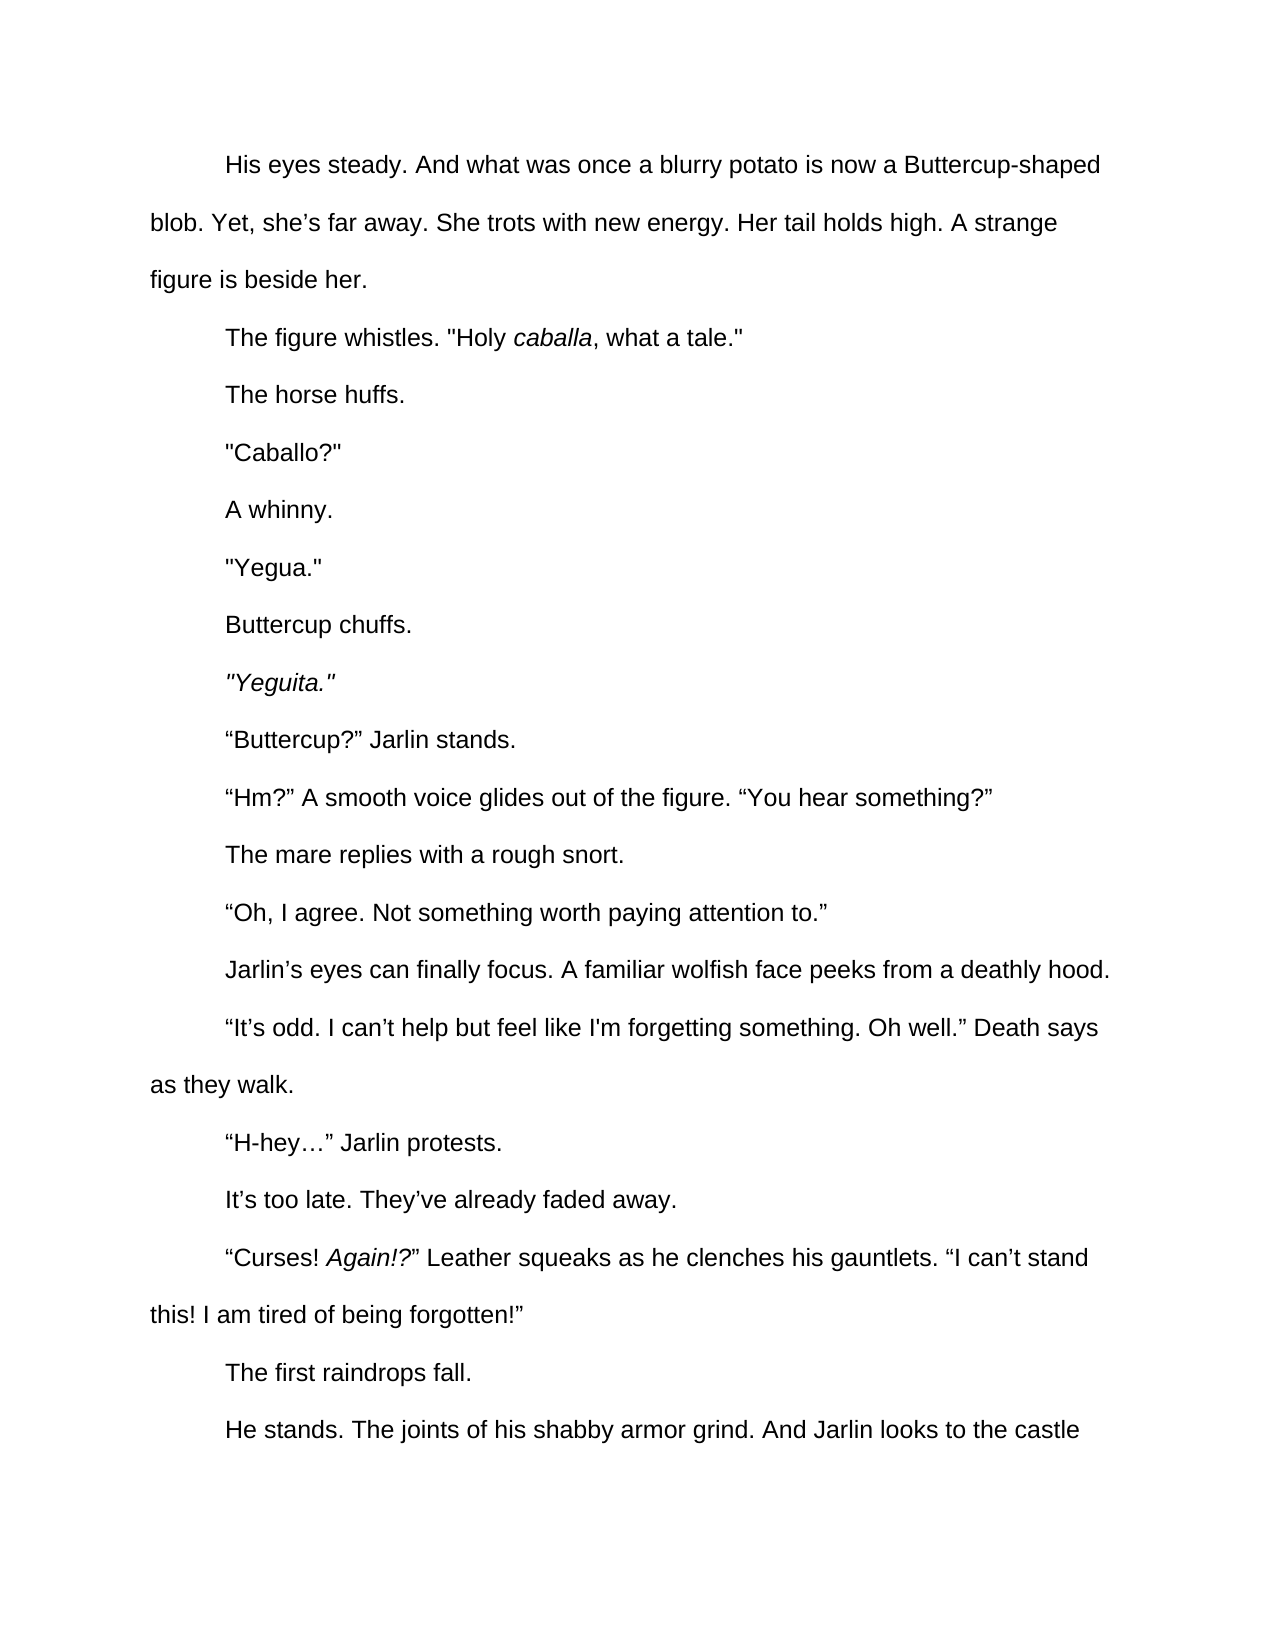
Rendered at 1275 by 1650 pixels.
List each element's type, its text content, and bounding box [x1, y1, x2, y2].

text “H-hey…” Jarlin protests. [150, 1127, 1125, 1156]
text “Oh, I agree. Not something worth paying attention to.” [150, 897, 1125, 926]
text “Curses! Again!?” Leather squeaks as he clenches his gauntlets. “I can’t stand this! I am tired of being forgotten!” [150, 1242, 1125, 1329]
text The mare replies with a rough snort. [150, 840, 1125, 869]
text A whinny. [150, 495, 1125, 524]
text The figure whistles. "Holy caballa, what a tale." [150, 322, 1125, 351]
text He stands. The joints of his shabby armor grind. And Jarlin looks to the castle [150, 1415, 1125, 1444]
text Jarlin’s eyes can finally focus. A familiar wolfish face peeks from a deathly hood. [150, 955, 1125, 984]
text The first raindrops fall. [150, 1357, 1125, 1386]
text "Yegua." [150, 552, 1125, 581]
text The horse huffs. [150, 380, 1125, 409]
text Buttercup chuffs. [150, 610, 1125, 639]
text “Buttercup?” Jarlin stands. [150, 725, 1125, 754]
text "Yeguita." [150, 667, 1125, 696]
text “Hm?” A smooth voice glides out of the figure. “You hear something?” [150, 782, 1125, 811]
text “It’s odd. I can’t help but feel like I'm forgetting something. Oh well.” Death says as they walk. [150, 1012, 1125, 1099]
text "Caballo?" [150, 437, 1125, 466]
text His eyes steady. And what was once a blurry potato is now a Buttercup-shaped blob. Yet, she’s far away. She trots with new energy. Her tail holds high. A strange figure is beside her. [150, 150, 1125, 294]
text It’s too late. They’ve already faded away. [150, 1185, 1125, 1214]
